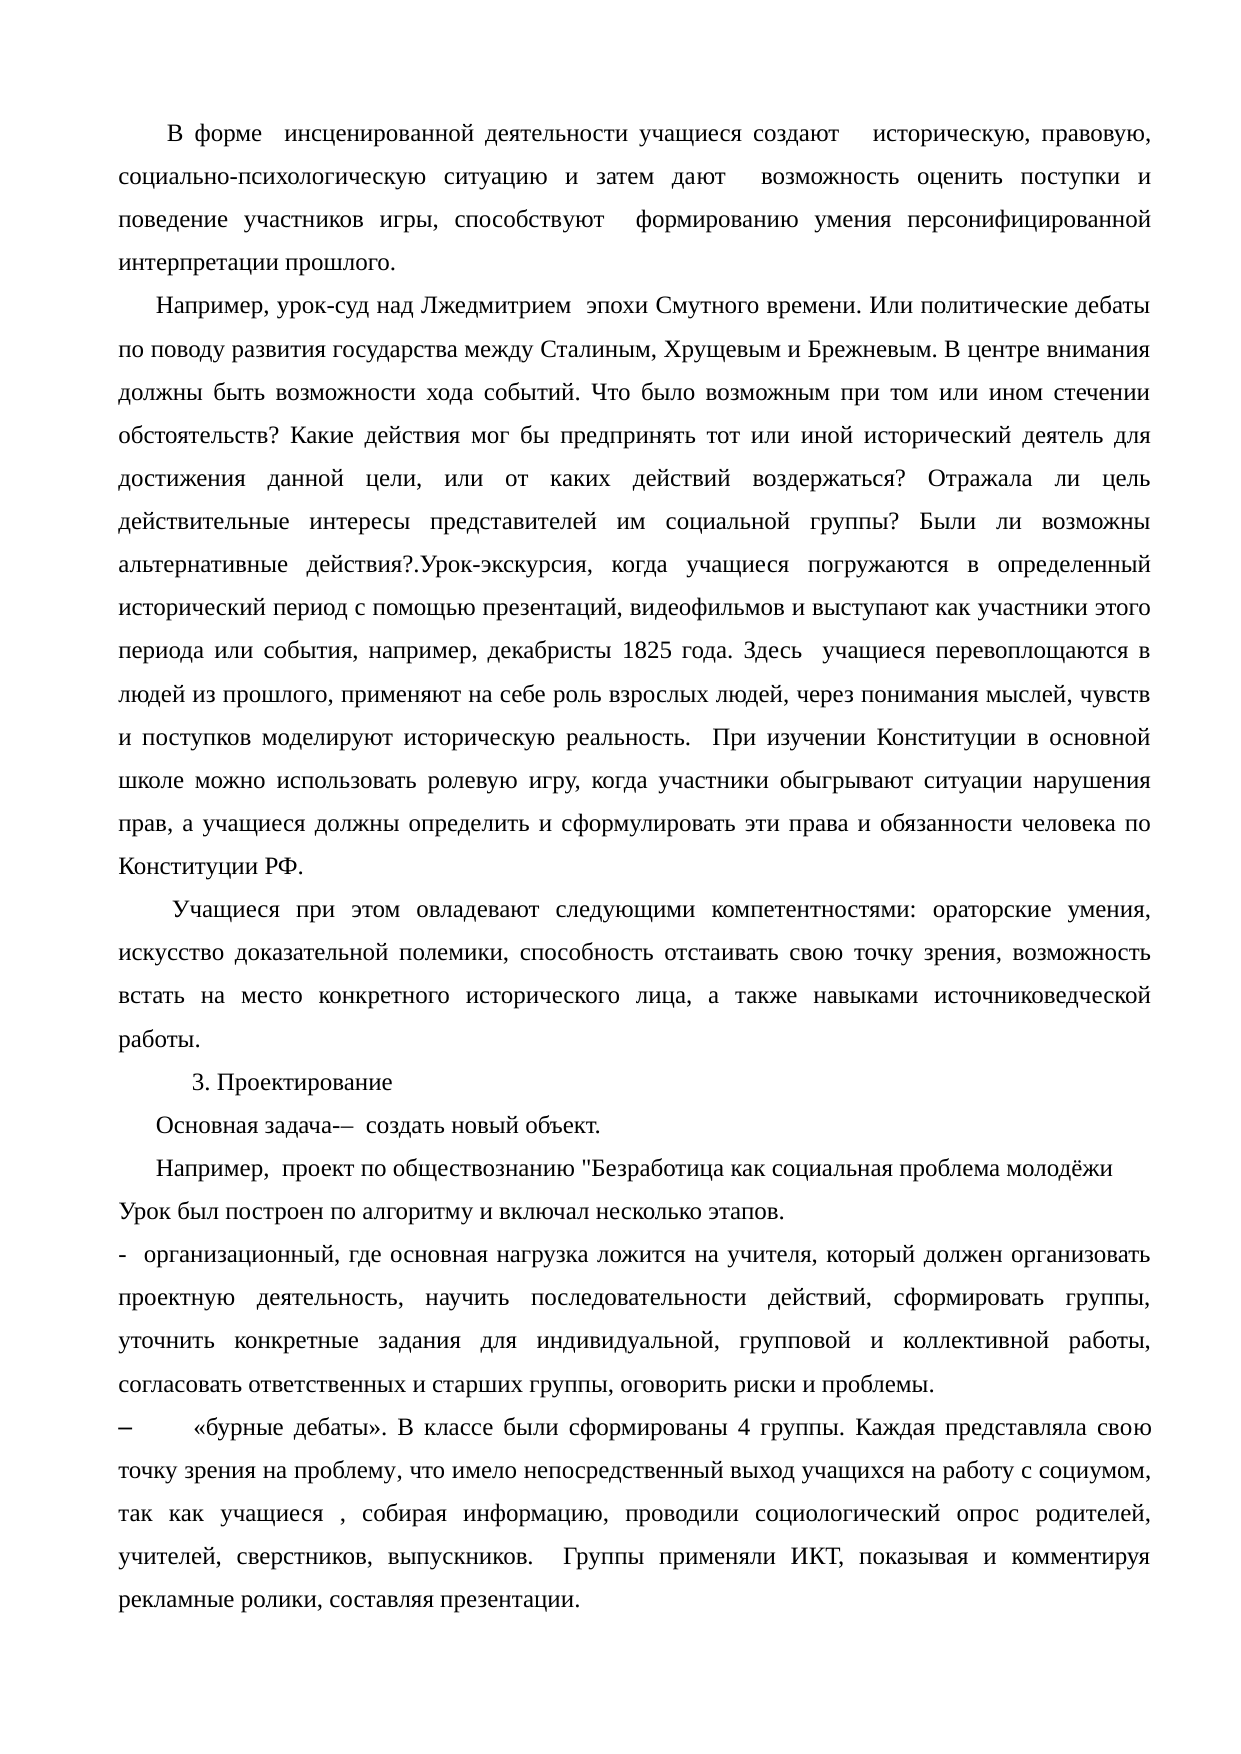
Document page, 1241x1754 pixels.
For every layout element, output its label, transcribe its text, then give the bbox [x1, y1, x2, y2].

text Основная задача-– создать новый объект. [118, 1110, 1152, 1139]
list «бурные дебаты». В классе были сформированы 4 группы. Каждая представляла свою точку зрения на проблему, что имело непосредственный выход учащихся на работу с социумом, так как учащиеся , собирая информацию, проводили социологический опрос родителей, учителей, сверстников, выпускников. Группы применяли ИКТ, показывая и комментируя рекламные ролики, составляя презентации. [118, 1412, 1152, 1613]
text Например, проект по обществознанию "Безработица как социальная проблема молодёжи [118, 1153, 1152, 1182]
text В форме инсценированной деятельности учащиеся создают историческую, правовую, социально-психологическую ситуацию и затем дают возможность оценить поступки и поведение участников игры, способствуют формированию умения персонифицированной интерпретации прошлого. [118, 118, 1152, 276]
text Учащиеся при этом овладевают следующими компетентностями: ораторские умения, искусство доказательной полемики, способность отстаивать свою точку зрения, возможность встать на место конкретного исторического лица, а также навыками источниковедческой работы. [118, 894, 1152, 1052]
text 3. Проектирование [118, 1067, 1152, 1096]
text Урок был построен по алгоритму и включал несколько этапов. [118, 1196, 1152, 1225]
text Например, урок-суд над Лжедмитрием эпохи Смутного времени. Или политические дебаты по поводу развития государства между Сталиным, Хрущевым и Брежневым. В центре внимания должны быть возможности хода событий. Что было возможным при том или ином стечении обстоятельств? Какие действия мог бы предпринять тот или иной исторический деятель для достижения данной цели, или от каких действий воздержаться? Отражала ли цель действительные интересы представителей им социальной группы? Были ли возможны альтернативные действия?.Урок-экскурсия, когда учащиеся погружаются в определенный исторический период с помощью презентаций, видеофильмов и выступают как участники этого периода или события, например, декабристы 1825 года. Здесь учащиеся перевоплощаются в людей из прошлого, применяют на себе роль взрослых людей, через понимания мыслей, чувств и поступков моделируют историческую реальность. При изучении Конституции в основной школе можно использовать ролевую игру, когда участники обыгрывают ситуации нарушения прав, а учащиеся должны определить и сформулировать эти права и обязанности человека по Конституции РФ. [118, 291, 1152, 880]
text - организационный, где основная нагрузка ложится на учителя, который должен организовать проектную деятельность, научить последовательности действий, сформировать группы, уточнить конкретные задания для индивидуальной, групповой и коллективной работы, согласовать ответственных и старших группы, оговорить риски и проблемы. [118, 1239, 1152, 1397]
